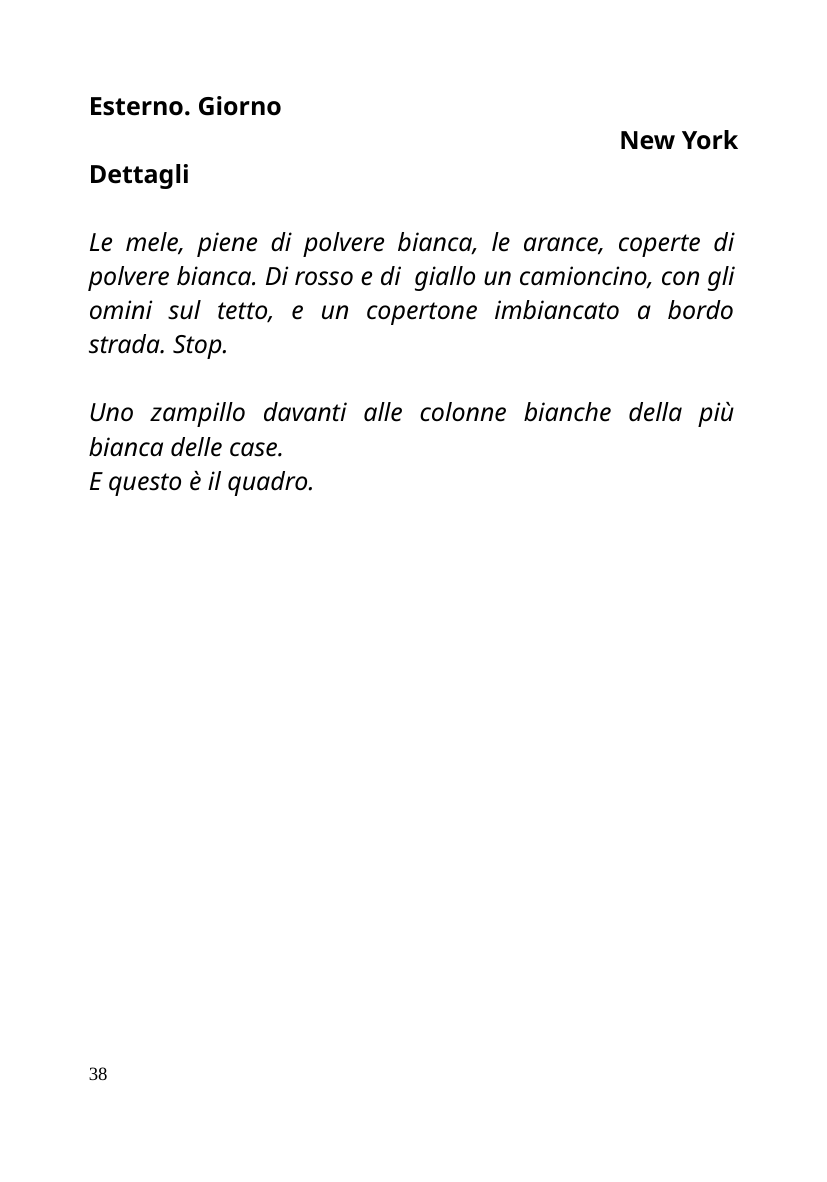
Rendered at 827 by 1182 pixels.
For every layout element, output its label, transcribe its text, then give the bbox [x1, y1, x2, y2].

text Esterno. Giorno [88, 88, 738, 123]
text Uno zampillo davanti alle colonne bianche della più bianca delle case. [88, 395, 738, 463]
text Le mele, piene di polvere bianca, le arance, coperte di polvere bianca. Di rosso e di giallo un camioncino, con gli omini sul tetto, e un copertone imbiancato a bordo strada. Stop. [88, 225, 738, 361]
text Dettagli [88, 157, 738, 191]
text New York [88, 123, 738, 157]
text E questo è il quadro. [88, 463, 738, 497]
